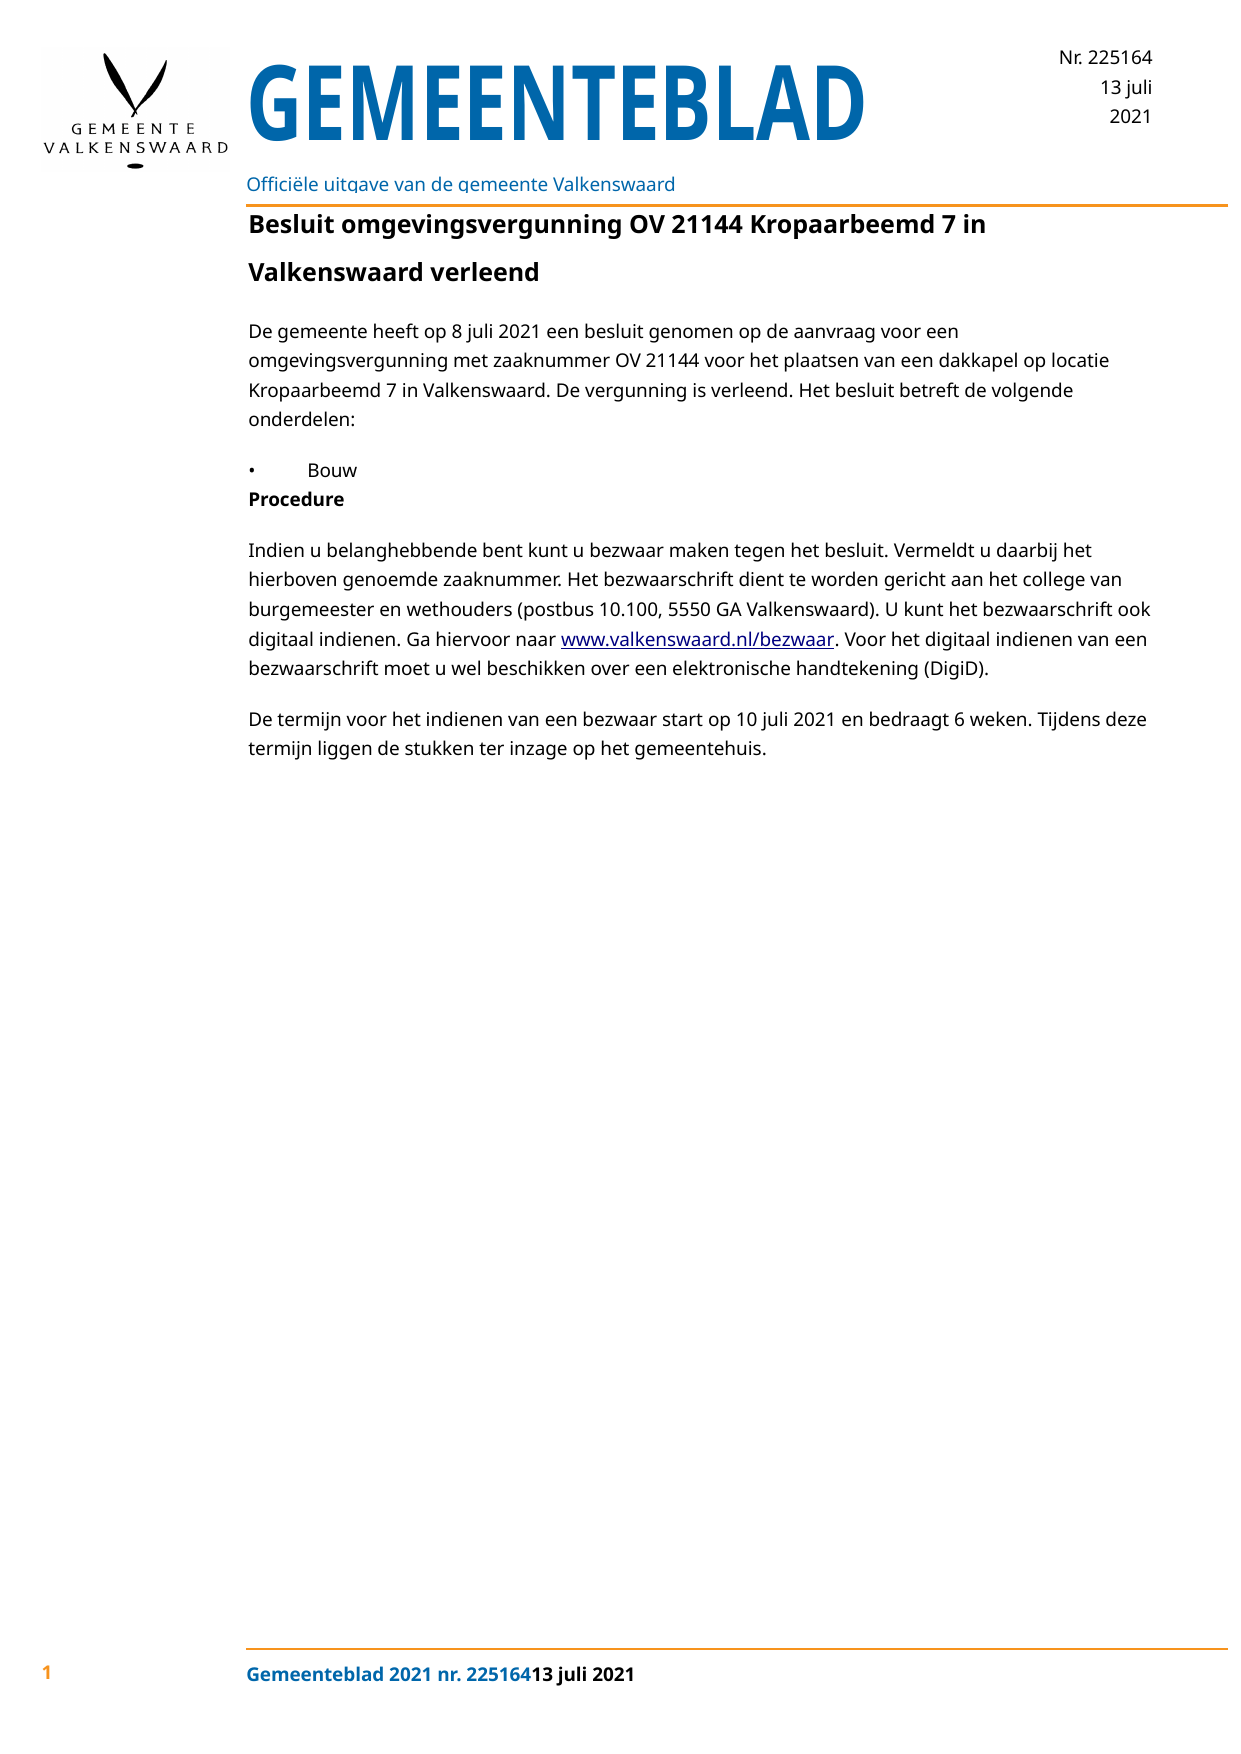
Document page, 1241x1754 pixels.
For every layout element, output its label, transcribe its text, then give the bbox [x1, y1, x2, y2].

text De termijn voor het indienen van een bezwaar start op 10 juli 2021 en bedraagt 6 weken. Tijdens deze termijn liggen de stukken ter inzage op het gemeentehuis. [248, 706, 1152, 761]
text Procedure [248, 487, 1152, 512]
text Besluit omgevingsvergunning OV 21144 Kropaarbeemd 7 in Valkenswaard verleend [248, 207, 1152, 288]
text Indien u belanghebbende bent kunt u bezwaar maken tegen het besluit. Vermeldt u daarbij het hierboven genoemde zaaknummer. Het bezwaarschrift dient te worden gericht aan het college van burgemeester en wethouders (postbus 10.100, 5550 GA Valkenswaard). U kunt het bezwaarschrift ook digitaal indienen. Ga hiervoor naar www.valkenswaard.nl/bezwaar. Voor het digitaal indienen van een bezwaarschrift moet u wel beschikken over een elektronische handtekening (DigiD). [248, 537, 1152, 681]
picture [41, 47, 231, 172]
list Bouw [248, 457, 1152, 483]
text De gemeente heeft op 8 juli 2021 een besluit genomen op de aanvraag voor een omgevingsvergunning met zaaknummer OV 21144 voor het plaatsen van een dakkapel op locatie Kropaarbeemd 7 in Valkenswaard. De vergunning is verleend. Het besluit betreft de volgende onderdelen: [248, 318, 1152, 432]
